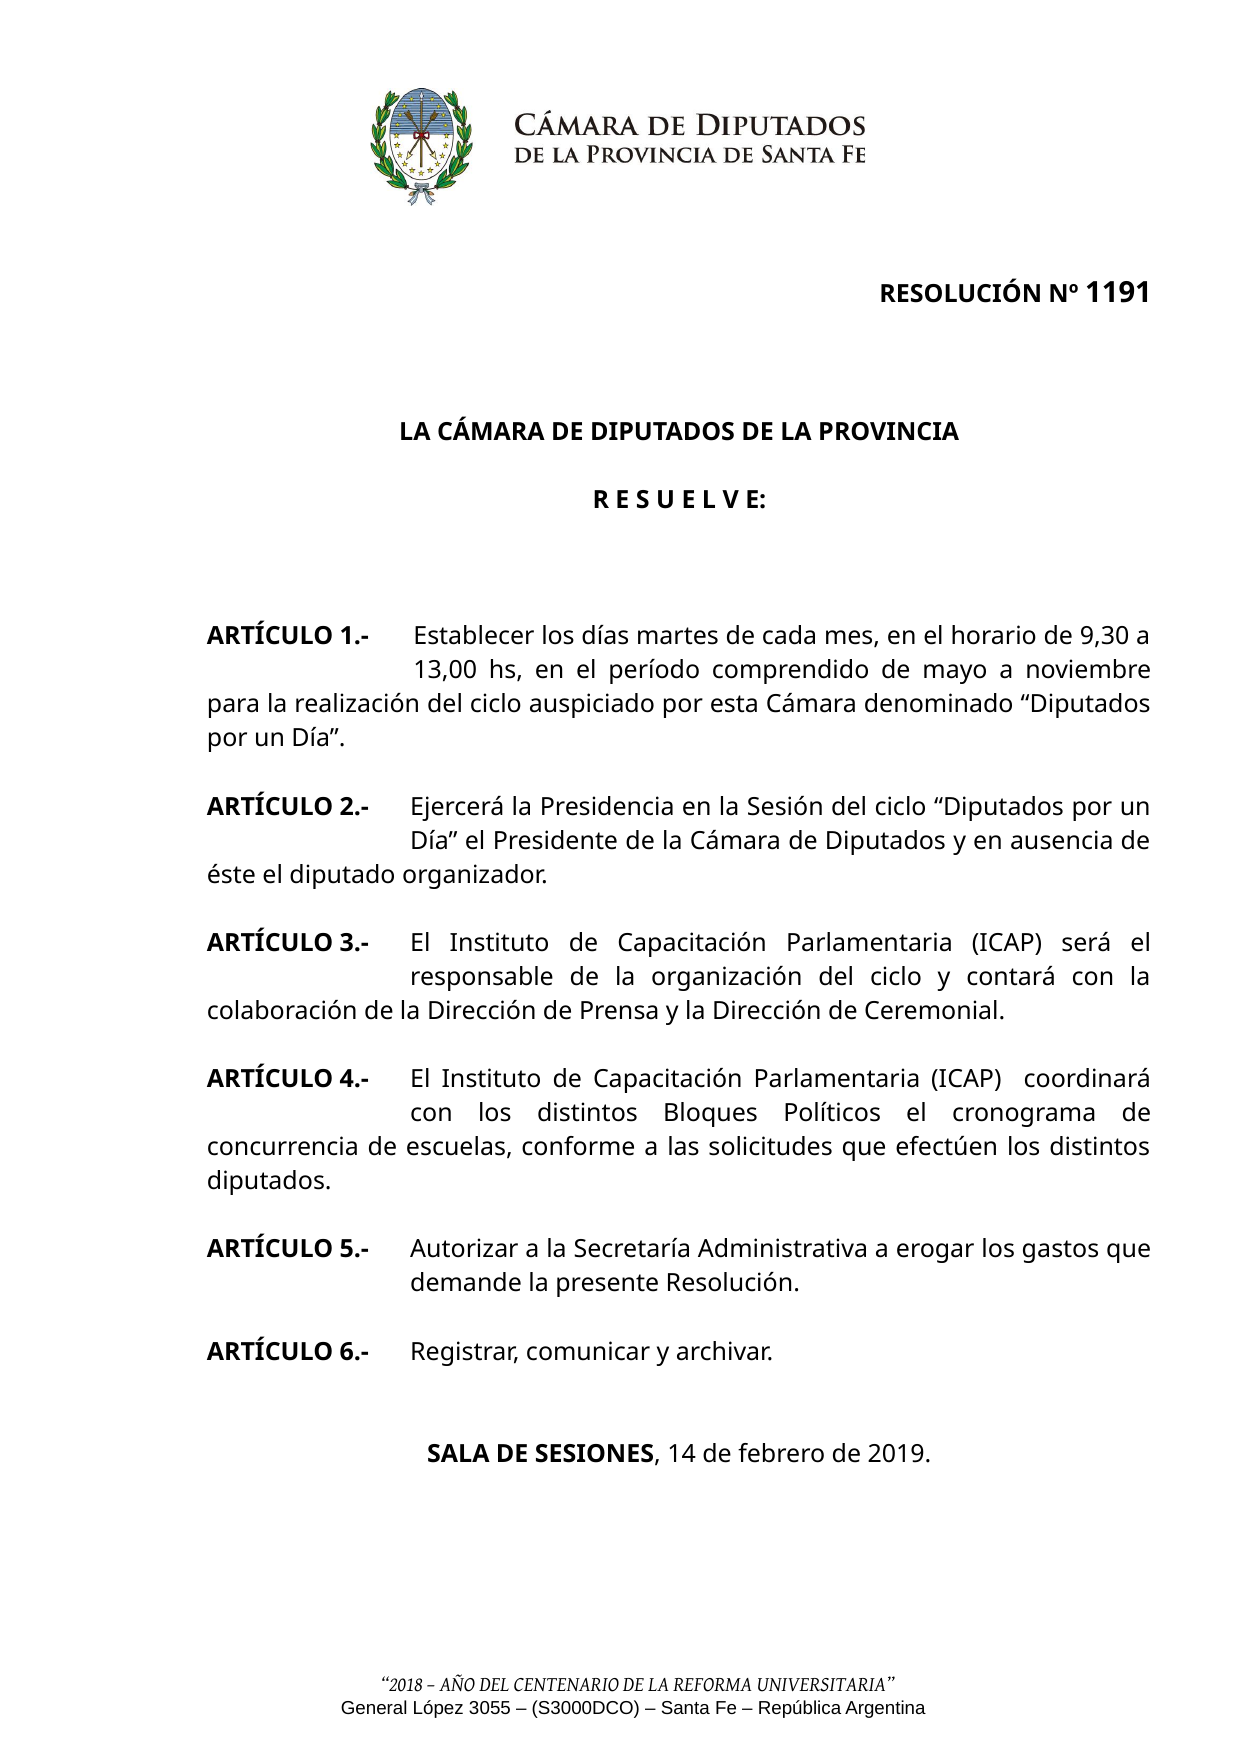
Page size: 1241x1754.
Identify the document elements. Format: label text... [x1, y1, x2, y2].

text RESOLUCIÓN Nº 1191 [207, 272, 1152, 311]
picture [370, 88, 866, 210]
text El Instituto de Capacitación Parlamentaria (ICAP) coordinará con los distintos Bloques Políticos el cronograma de concurrencia de escuelas, conforme a las solicitudes que efectúen los distintos diputados. [207, 1061, 1152, 1197]
text Registrar, comunicar y archivar. [410, 1333, 1152, 1367]
text Ejercerá la Presidencia en la Sesión del ciclo “Diputados por un Día” el Presidente de la Cámara de Diputados y en ausencia de éste el diputado organizador. [207, 788, 1152, 890]
text Autorizar a la Secretaría Administrativa a erogar los gastos que demande la presente Resolución. [207, 1231, 1152, 1299]
table_header ARTÍCULO 5.- [207, 1231, 410, 1281]
text El Instituto de Capacitación Parlamentaria (ICAP) será el responsable de la organización del ciclo y contará con la colaboración de la Dirección de Prensa y la Dirección de Ceremonial. [207, 924, 1152, 1027]
text R E S U E L V E: [207, 482, 1152, 516]
text Establecer los días martes de cada mes, en el horario de 9,30 a 13,00 hs, en el período comprendido de mayo a noviembre para la realización del ciclo auspiciado por esta Cámara denominado “Diputados por un Día”. [207, 618, 1152, 754]
table_header ARTÍCULO 3.- [207, 925, 410, 975]
table_header ARTÍCULO 2.- [207, 788, 410, 838]
table_header ARTÍCULO 1.- [207, 618, 413, 668]
table_header ARTÍCULO 6.- [207, 1333, 410, 1383]
text SALA DE SESIONES, 14 de febrero de 2019. [207, 1435, 1152, 1469]
table_header ARTÍCULO 4.- [207, 1061, 410, 1111]
text LA CÁMARA DE DIPUTADOS DE LA PROVINCIA [207, 413, 1152, 448]
